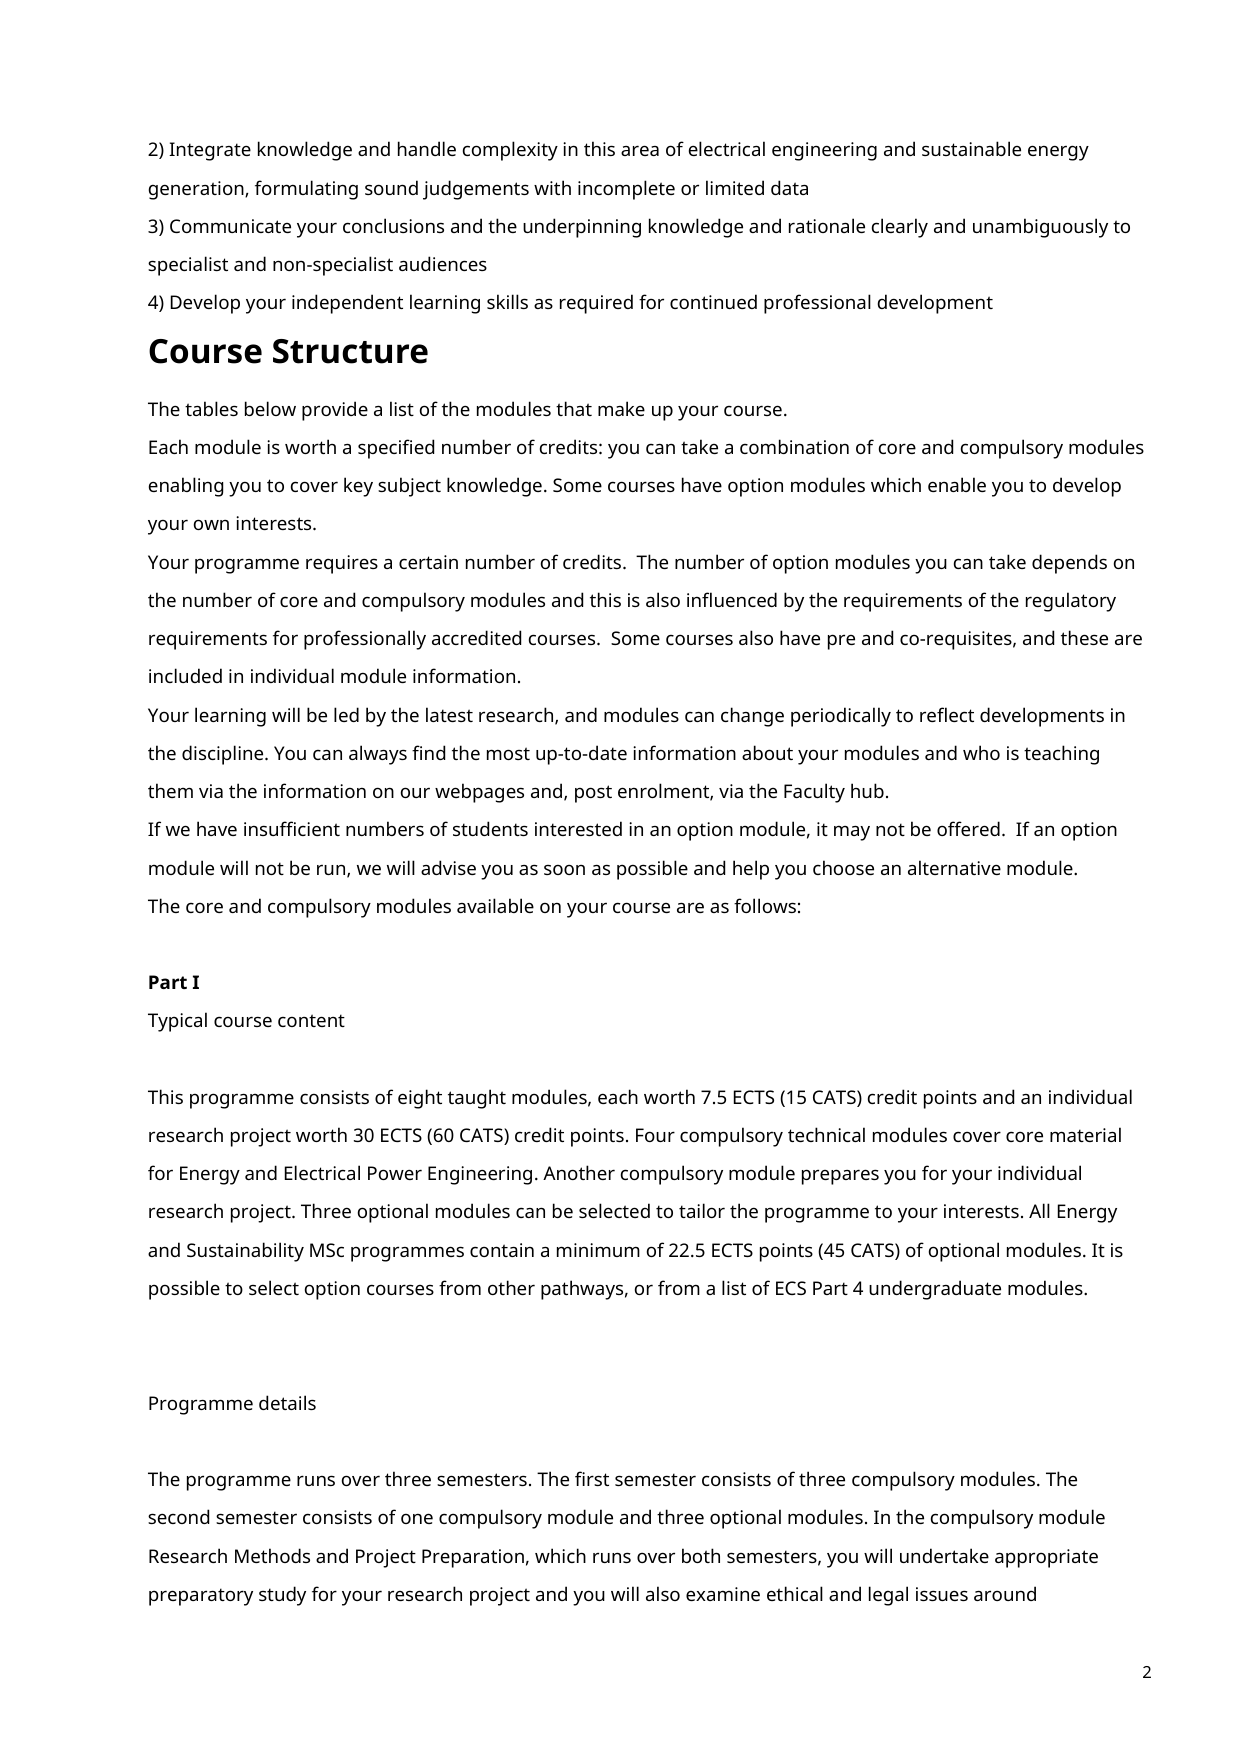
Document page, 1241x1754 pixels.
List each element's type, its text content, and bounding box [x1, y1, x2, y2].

text The tables below provide a list of the modules that make up your course. [148, 396, 1152, 422]
subtitle Course Structure [148, 328, 1152, 373]
text Your learning will be led by the latest research, and modules can change periodically to reflect developments in the discipline. You can always find the most up-to-date information about your modules and who is teaching them via the information on our webpages and, post enrolment, via the Faculty hub. [148, 702, 1152, 804]
text Each module is worth a specified number of credits: you can take a combination of core and compulsory modules enabling you to cover key subject knowledge. Some courses have option modules which enable you to develop your own interests. [148, 434, 1152, 536]
text The core and compulsory modules available on your course are as follows: [148, 893, 1152, 918]
text 2) Integrate knowledge and handle complexity in this area of electrical engineering and sustainable energy generation, formulating sound judgements with incomplete or limited data 3) Communicate your conclusions and the underpinning knowledge and rationale clearly and unambiguously to specialist and non-specialist audiences 4) Develop your independent learning skills as required for continued professional development [148, 137, 1152, 315]
table_header Part I Typical course content This programme consists of eight taught modules, each worth 7.5 ECTS (15 CATS) credit points and an individual research project worth 30 ECTS (60 CATS) credit points. Four compulsory technical modules cover core material for Energy and Electrical Power Engineering. Another compulsory module prepares you for your individual research project. Three optional modules can be selected to tailor the programme to your interests. All Energy and Sustainability MSc programmes contain a minimum of 22.5 ECTS points (45 CATS) of optional modules. It is possible to select option courses from other pathways, or from a list of ECS Part 4 undergraduate modules. Programme details The programme runs over three semesters. The first semester consists of three compulsory modules. The second semester consists of one compulsory module and three optional modules. In the compulsory module Research Methods and Project Preparation, which runs over both semesters, you will undertake appropriate preparatory study for your research project and you will also examine ethical and legal issues around [136, 931, 1152, 1607]
text Your programme requires a certain number of credits. The number of option modules you can take depends on the number of core and compulsory modules and this is also influenced by the requirements of the regulatory requirements for professionally accredited courses. Some courses also have pre and co-requisites, and these are included in individual module information. [148, 549, 1152, 689]
text If we have insufficient numbers of students interested in an option module, it may not be offered. If an option module will not be run, we will advise you as soon as possible and help you choose an alternative module. [148, 817, 1152, 880]
